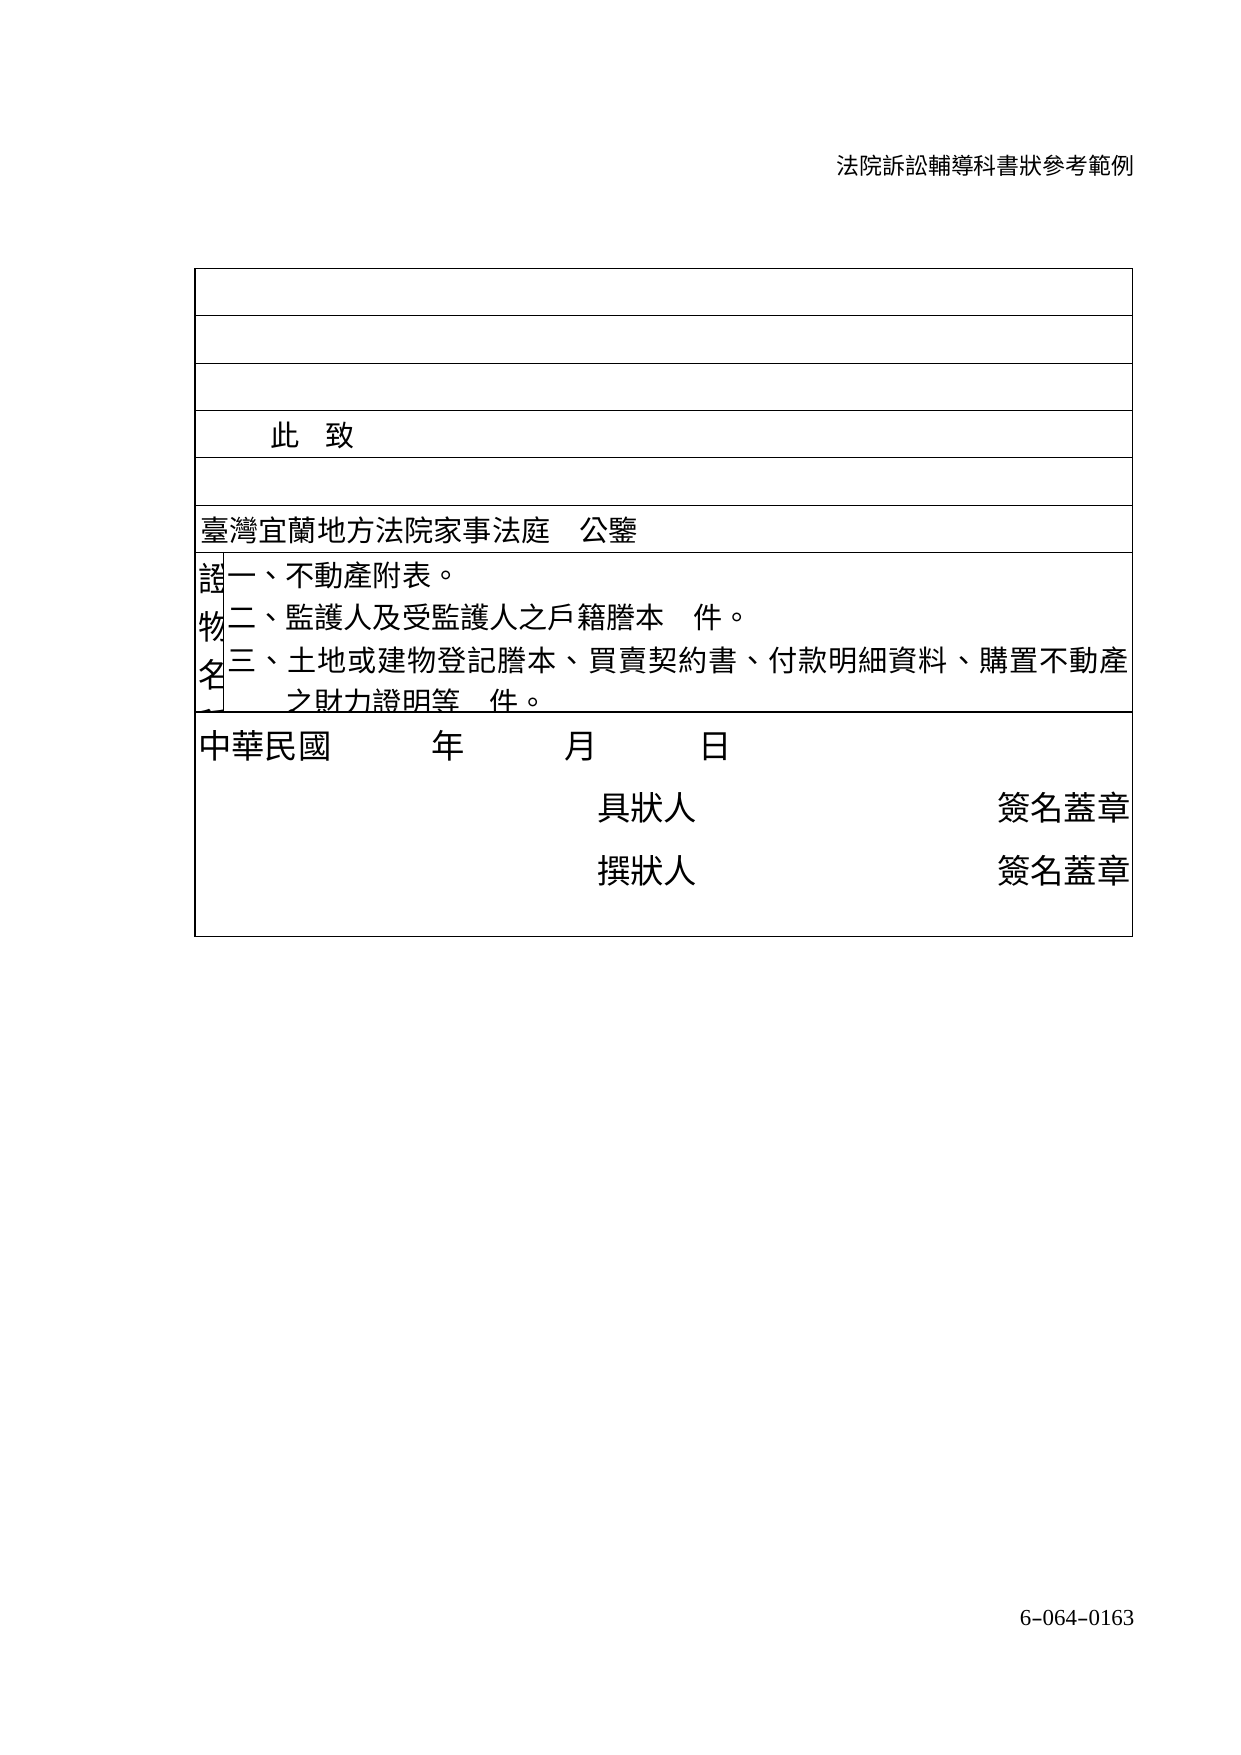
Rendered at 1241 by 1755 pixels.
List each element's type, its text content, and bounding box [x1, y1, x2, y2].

table_cell [196, 458, 1132, 504]
table_cell 此 致 [196, 411, 1132, 457]
table_cell [196, 364, 1132, 410]
table_cell 中華民國 年 月 日 具狀人 簽名蓋章 撰狀人 簽名蓋章 [196, 713, 1132, 936]
table_cell 臺灣宜蘭地方法院家事法庭 公鑒 [196, 506, 1132, 552]
table_cell [196, 269, 1132, 315]
table_cell 一、不動產附表。 二、監護人及受監護人之戶籍謄本 件。 三、土地或建物登記謄本、買賣契約書、付款明細資料、購置不動產之財力證明等 件。 [224, 553, 1132, 711]
table_cell [196, 316, 1132, 363]
table_cell 證物名稱 及件數 [196, 553, 223, 711]
